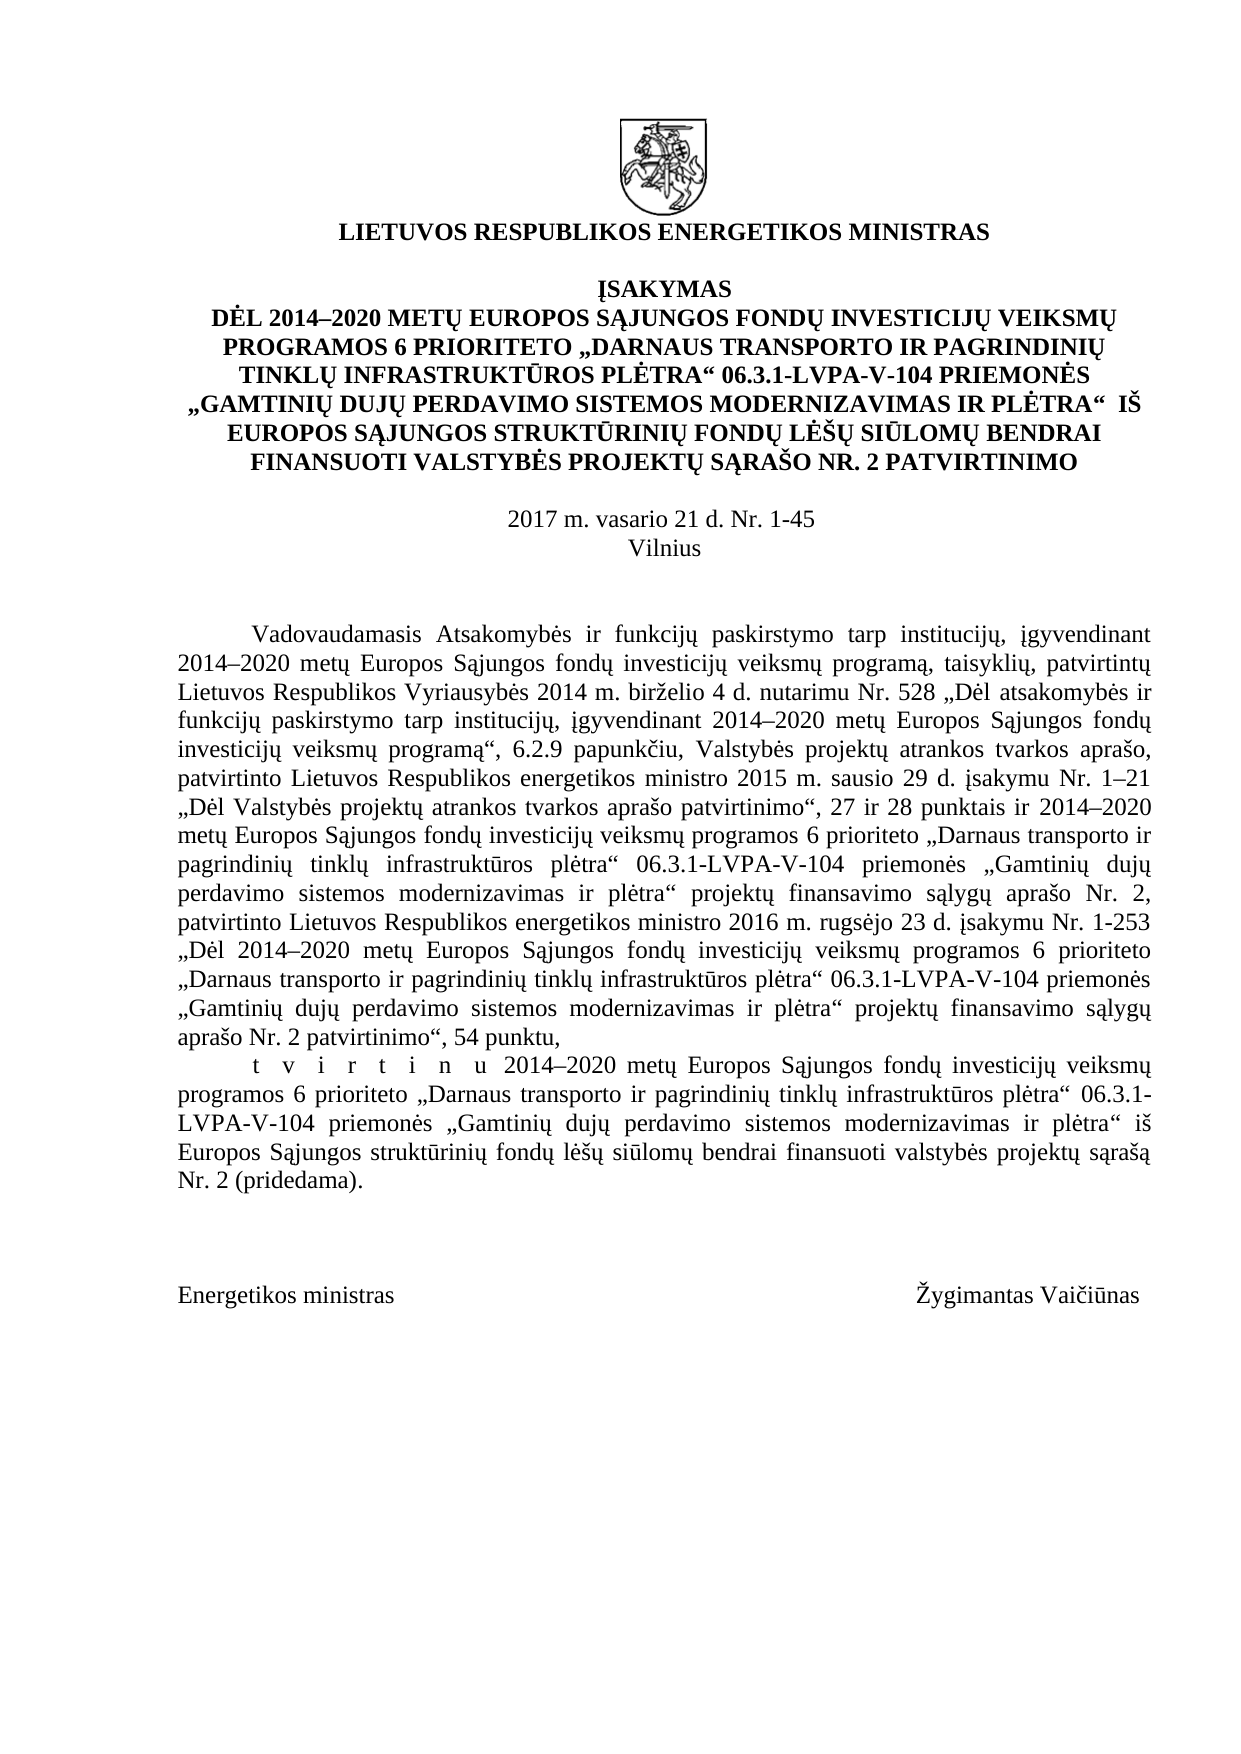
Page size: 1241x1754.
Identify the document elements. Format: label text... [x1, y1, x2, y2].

text DĖL 2014–2020 METŲ EUROPOS SĄJUNGOS FONDŲ INVESTICIJŲ VEIKSMŲ PROGRAMOS 6 PRIORITETO „DARNAUS TRANSPORTO IR PAGRINDINIŲ TINKLŲ INFRASTRUKTŪROS PLĖTRA“ 06.3.1-LVPA-V-104 priemonĖS „gamtinių dujų perdavimo sistemos modernizavimas ir plėtra“ IŠ EUROPOS SĄJUNGOS STRUKTŪRINIŲ FONDŲ LĖŠŲ SIŪLOMŲ BENDRAI FINANSUOTI VALSTYBĖS PROJEKTŲ SĄRAŠO NR. 2 PATVIRTINIMO [177, 303, 1152, 475]
text 2017 m. vasario 21 d. Nr. 1-45 [177, 504, 1152, 533]
text Energetikos ministras Žygimantas Vaičiūnas [177, 1280, 1152, 1309]
text t v i r t i n u 2014–2020 metų Europos Sąjungos fondų investicijų veiksmų programos 6 prioriteto „Darnaus transporto ir pagrindinių tinklų infrastruktūros plėtra“ 06.3.1-LVPA-V-104 priemonės „Gamtinių dujų perdavimo sistemos modernizavimas ir plėtra“ iš Europos Sąjungos struktūrinių fondų lėšų siūlomų bendrai finansuoti valstybės projektų sąrašą Nr. 2 (pridedama). [177, 1050, 1152, 1194]
text Vilnius [177, 533, 1152, 562]
text Vadovaudamasis Atsakomybės ir funkcijų paskirstymo tarp institucijų, įgyvendinant 2014–2020 metų Europos Sąjungos fondų investicijų veiksmų programą, taisyklių, patvirtintų Lietuvos Respublikos Vyriausybės 2014 m. birželio 4 d. nutarimu Nr. 528 „Dėl atsakomybės ir funkcijų paskirstymo tarp institucijų, įgyvendinant 2014–2020 metų Europos Sąjungos fondų investicijų veiksmų programą“, 6.2.9 papunkčiu, Valstybės projektų atrankos tvarkos aprašo, patvirtinto Lietuvos Respublikos energetikos ministro 2015 m. sausio 29 d. įsakymu Nr. 1–21 „Dėl Valstybės projektų atrankos tvarkos aprašo patvirtinimo“, 27 ir 28 punktais ir 2014–2020 metų Europos Sąjungos fondų investicijų veiksmų programos 6 prioriteto „Darnaus transporto ir pagrindinių tinklų infrastruktūros plėtra“ 06.3.1-LVPA-V-104 priemonės „Gamtinių dujų perdavimo sistemos modernizavimas ir plėtra“ projektų finansavimo sąlygų aprašo Nr. 2, patvirtinto Lietuvos Respublikos energetikos ministro 2016 m. rugsėjo 23 d. įsakymu Nr. 1-253 „Dėl 2014–2020 metų Europos Sąjungos fondų investicijų veiksmų programos 6 prioriteto „Darnaus transporto ir pagrindinių tinklų infrastruktūros plėtra“ 06.3.1-LVPA-V-104 priemonės „Gamtinių dujų perdavimo sistemos modernizavimas ir plėtra“ projektų finansavimo sąlygų aprašo Nr. 2 patvirtinimo“, 54 punktu, [177, 619, 1152, 1050]
text LIETUVOS RESPUBLIKOS ENERGETIKOS MINISTRAS [177, 217, 1152, 245]
text įsakymas [177, 274, 1152, 303]
